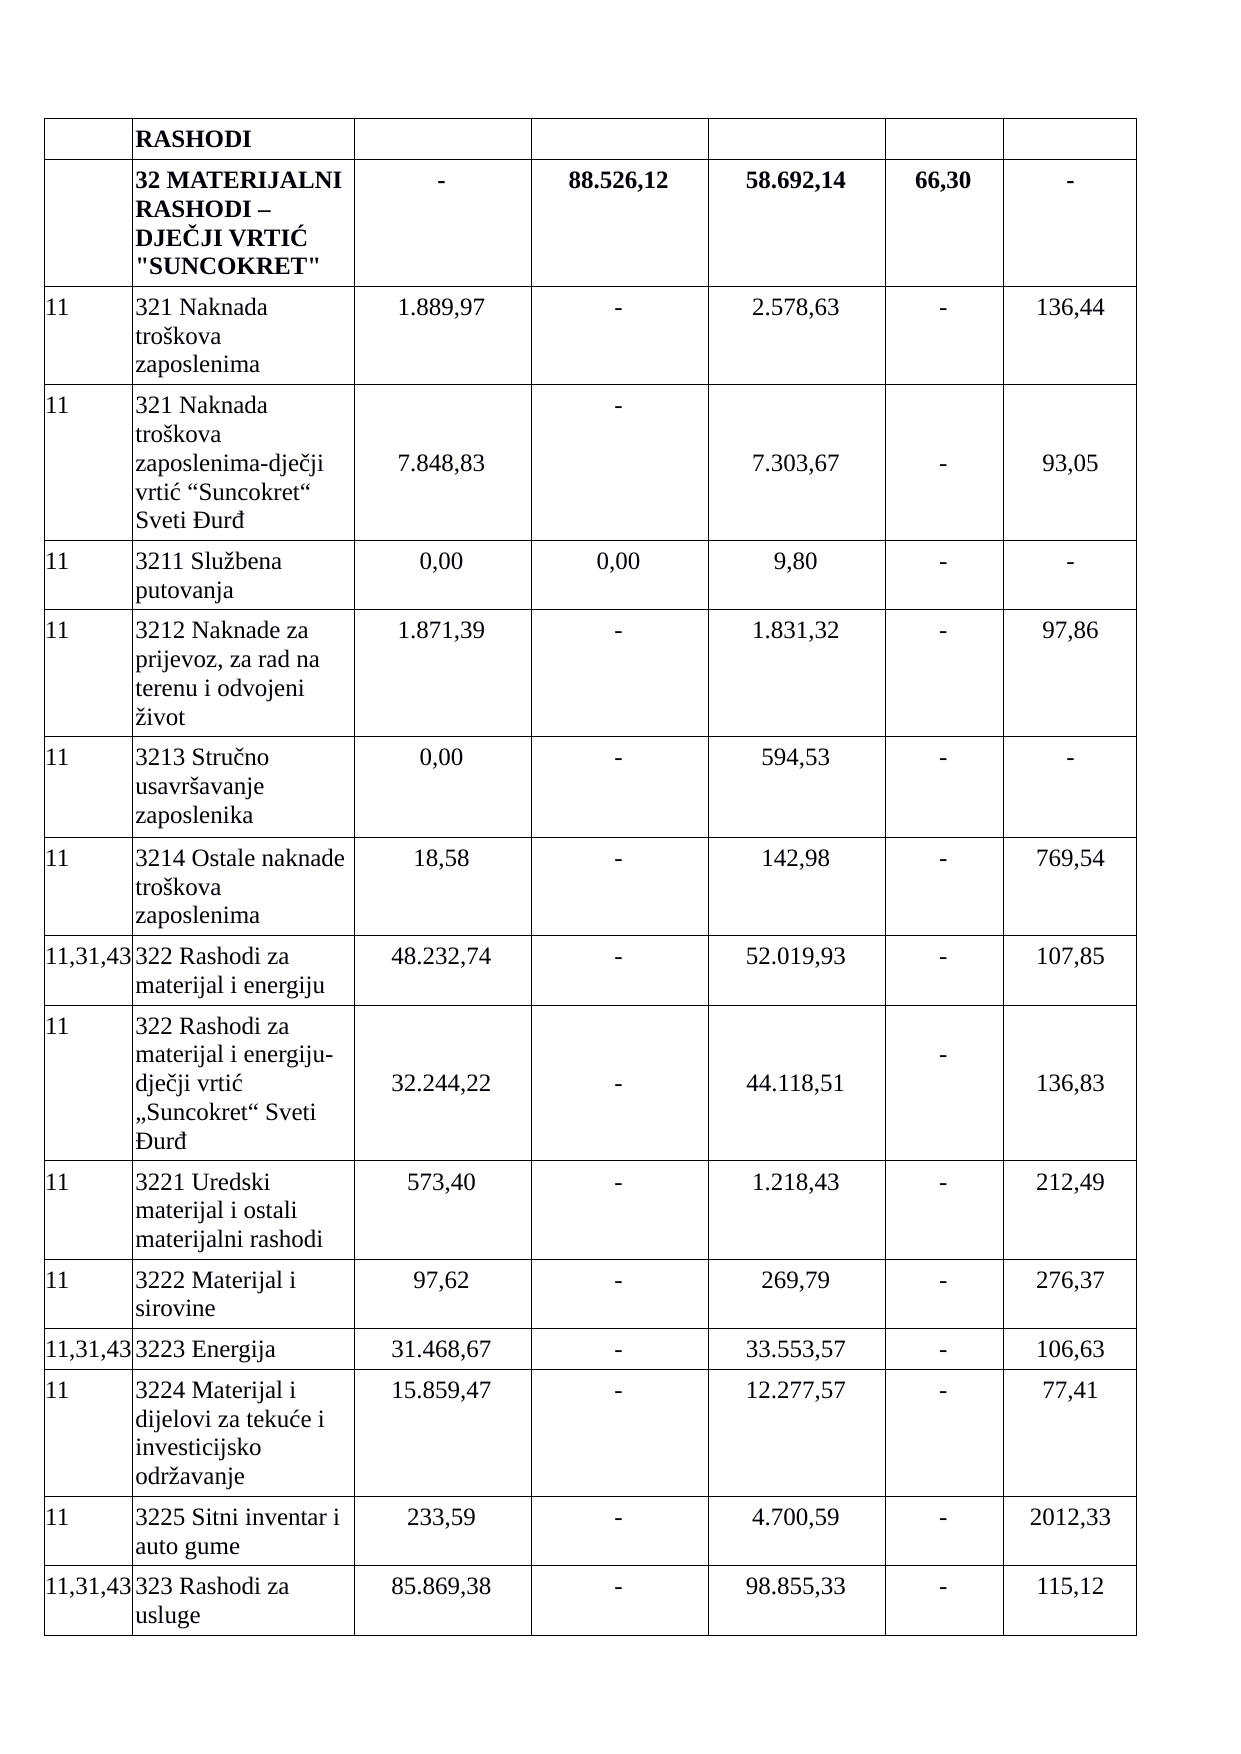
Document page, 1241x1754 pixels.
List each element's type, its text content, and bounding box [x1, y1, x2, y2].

table_cell - [886, 541, 1003, 609]
table_cell 1.218,43 [709, 1161, 885, 1258]
table_cell 31.468,67 [355, 1329, 531, 1369]
table_cell - [532, 385, 708, 540]
table_cell 7.848,83 [355, 385, 531, 540]
table_cell - [886, 1329, 1003, 1369]
table_cell 3211 Službena putovanja [133, 541, 354, 609]
table_cell 0,00 [355, 737, 531, 837]
table_cell 3225 Sitni inventar i auto gume [133, 1497, 354, 1565]
table_cell 11 [45, 385, 132, 540]
table_cell 11 [45, 610, 132, 736]
table_cell - [886, 1260, 1003, 1328]
table_cell 142,98 [709, 838, 885, 935]
table_cell 93,05 [1004, 385, 1136, 540]
table_cell 769,54 [1004, 838, 1136, 935]
table_cell - [532, 287, 708, 384]
table_cell 11 [45, 1497, 132, 1565]
table_cell 3224 Materijal i dijelovi za tekuće i investicijsko održavanje [133, 1370, 354, 1496]
table_cell 12.277,57 [709, 1370, 885, 1496]
table_cell 18,58 [355, 838, 531, 935]
table_cell 11,31,43 [45, 936, 132, 1004]
table_cell 594,53 [709, 737, 885, 837]
table_cell 11 [45, 1260, 132, 1328]
table_cell - [532, 838, 708, 935]
table_cell 3222 Materijal i sirovine [133, 1260, 354, 1328]
table_cell 322 Rashodi za materijal i energiju-dječji vrtić „Suncokret“ Sveti Đurđ [133, 1006, 354, 1160]
table_cell 97,62 [355, 1260, 531, 1328]
table_cell [532, 119, 708, 159]
table_cell 33.553,57 [709, 1329, 885, 1369]
table_cell 276,37 [1004, 1260, 1136, 1328]
table_cell 3223 Energija [133, 1329, 354, 1369]
table_cell [886, 119, 1003, 159]
table_cell 66,30 [886, 160, 1003, 286]
table_cell 115,12 [1004, 1566, 1136, 1635]
table_cell - [532, 1006, 708, 1160]
table_cell 88.526,12 [532, 160, 708, 286]
table_cell - [1004, 541, 1136, 609]
table_cell 106,63 [1004, 1329, 1136, 1369]
table_cell - [532, 610, 708, 736]
table_cell - [1004, 160, 1136, 286]
table_cell 136,83 [1004, 1006, 1136, 1160]
table_cell 323 Rashodi za usluge [133, 1566, 354, 1635]
table_cell - [532, 1161, 708, 1258]
table_cell 32.244,22 [355, 1006, 531, 1160]
table_cell - [355, 160, 531, 286]
table_cell 11 [45, 1370, 132, 1496]
table_cell - [532, 1260, 708, 1328]
table_cell 3214 Ostale naknade troškova zaposlenima [133, 838, 354, 935]
table_cell - [532, 1370, 708, 1496]
table_cell 1.831,32 [709, 610, 885, 736]
table_cell 77,41 [1004, 1370, 1136, 1496]
table_cell - [886, 1006, 1003, 1160]
table_cell RASHODI [133, 119, 354, 159]
table_cell 44.118,51 [709, 1006, 885, 1160]
table_cell 573,40 [355, 1161, 531, 1258]
table_cell [1004, 119, 1136, 159]
table_cell 1.889,97 [355, 287, 531, 384]
table_cell [709, 119, 885, 159]
table_cell 269,79 [709, 1260, 885, 1328]
table_cell 107,85 [1004, 936, 1136, 1004]
table_cell 3221 Uredski materijal i ostali materijalni rashodi [133, 1161, 354, 1258]
table_cell 15.859,47 [355, 1370, 531, 1496]
table_cell - [532, 1497, 708, 1565]
table_cell 11,31,43 [45, 1329, 132, 1369]
table_cell - [886, 1370, 1003, 1496]
table_cell 212,49 [1004, 1161, 1136, 1258]
table_cell 32 MATERIJALNI RASHODI – DJEČJI VRTIĆ "SUNCOKRET" [133, 160, 354, 286]
table_cell 7.303,67 [709, 385, 885, 540]
table_cell 11,31,43 [45, 1566, 132, 1635]
table_cell [355, 119, 531, 159]
table_cell 0,00 [532, 541, 708, 609]
table_cell 2.578,63 [709, 287, 885, 384]
table_cell 322 Rashodi za materijal i energiju [133, 936, 354, 1004]
table_cell - [532, 936, 708, 1004]
table_cell 9,80 [709, 541, 885, 609]
table_cell 58.692,14 [709, 160, 885, 286]
table_cell 11 [45, 737, 132, 837]
table_cell 233,59 [355, 1497, 531, 1565]
table_cell 11 [45, 838, 132, 935]
table_cell - [886, 1566, 1003, 1635]
table_cell 321 Naknada troškova zaposlenima-dječji vrtić “Suncokret“ Sveti Đurđ [133, 385, 354, 540]
table_cell - [1004, 737, 1136, 837]
table_cell 2012,33 [1004, 1497, 1136, 1565]
table_cell - [532, 737, 708, 837]
table_cell 0,00 [355, 541, 531, 609]
table_cell 136,44 [1004, 287, 1136, 384]
table_cell 52.019,93 [709, 936, 885, 1004]
table_cell - [886, 385, 1003, 540]
table_cell 11 [45, 1161, 132, 1258]
table_cell [45, 119, 132, 159]
table_cell - [886, 1161, 1003, 1258]
table_cell 11 [45, 1006, 132, 1160]
table_cell [45, 160, 132, 286]
table_cell 11 [45, 541, 132, 609]
table_cell - [886, 610, 1003, 736]
table_cell - [532, 1329, 708, 1369]
table_cell 1.871,39 [355, 610, 531, 736]
table_cell 321 Naknada troškova zaposlenima [133, 287, 354, 384]
table_cell - [532, 1566, 708, 1635]
table_cell - [886, 287, 1003, 384]
table_cell 97,86 [1004, 610, 1136, 736]
table_cell - [886, 737, 1003, 837]
table_cell 85.869,38 [355, 1566, 531, 1635]
table_cell 3212 Naknade za prijevoz, za rad na terenu i odvojeni život [133, 610, 354, 736]
table_cell - [886, 1497, 1003, 1565]
table_cell - [886, 838, 1003, 935]
table_cell - [886, 936, 1003, 1004]
table_cell 11 [45, 287, 132, 384]
table_cell 98.855,33 [709, 1566, 885, 1635]
table_cell 4.700,59 [709, 1497, 885, 1565]
table_cell 3213 Stručno usavršavanje zaposlenika [133, 737, 354, 837]
table_cell 48.232,74 [355, 936, 531, 1004]
